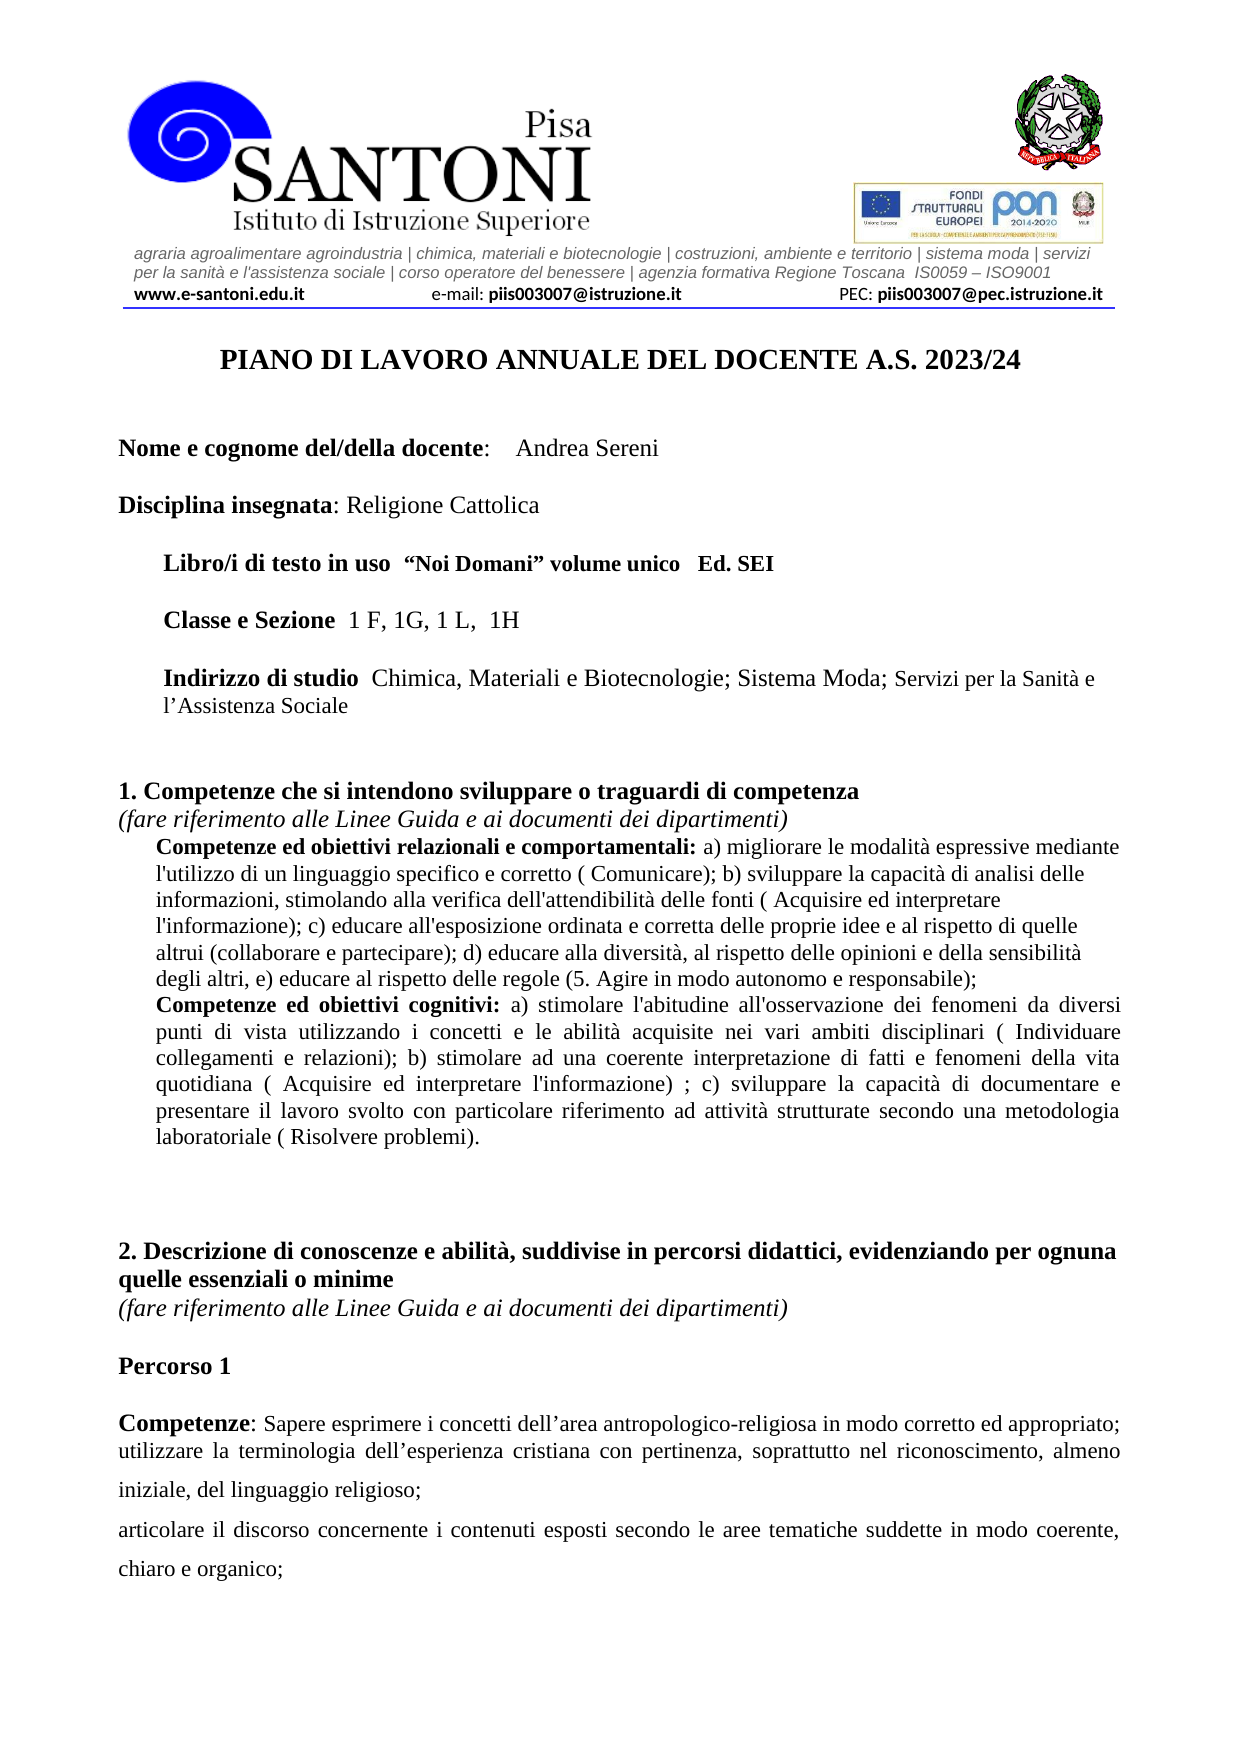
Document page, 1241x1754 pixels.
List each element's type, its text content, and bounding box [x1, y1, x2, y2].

text articolare il discorso concernente i contenuti esposti secondo le aree tematiche suddette in modo coerente, chiaro e organico; [118, 1516, 1122, 1582]
text Indirizzo di studio Chimica, Materiali e Biotecnologie; Sistema Moda; Servizi per la Sanità e l’Assistenza Sociale [163, 663, 1122, 718]
table_cell [111, 244, 123, 282]
picture [122, 75, 596, 240]
picture [853, 182, 1104, 244]
text (fare riferimento alle Linee Guida e ai documenti dei dipartimenti) [118, 804, 1122, 833]
table_cell www.e-santoni.edu.it [123, 282, 364, 307]
table_cell PEC: piis003007@pec.istruzione.it [749, 282, 1114, 307]
text (fare riferimento alle Linee Guida e ai documenti dei dipartimenti) [118, 1293, 1122, 1322]
text Competenze ed obiettivi cognitivi: a) stimolare l'abitudine all'osservazione dei fenomeni da diversi punti di vista utilizzando i concetti e le abilità acquisite nei vari ambiti disciplinari ( Individuare collegamenti e relazioni); b) stimolare ad una coerente interpretazione di fatti e fenomeni della vita quotidiana ( Acquisire ed interpretare l'informazione) ; c) sviluppare la capacità di documentare e presentare il lavoro svolto con particolare riferimento ad attività strutturate secondo una metodologia laboratoriale ( Risolvere problemi). [156, 991, 1122, 1149]
text utilizzare la terminologia dell’esperienza cristiana con pertinenza, soprattutto nel riconoscimento, almeno iniziale, del linguaggio religioso; [118, 1437, 1122, 1503]
text Libro/i di testo in uso “Noi Domani” volume unico Ed. SEI [163, 548, 1122, 577]
text 2. Descrizione di conoscenze e abilità, suddivise in percorsi didattici, evidenziando per ognuna quelle essenziali o minime [118, 1236, 1122, 1293]
text PIANO DI LAVORO ANNUALE DEL DOCENTE A.S. 2023/24 [118, 342, 1122, 376]
table_header [790, 75, 1114, 244]
text 1. Competenze che si intendono sviluppare o traguardi di competenza [118, 776, 1122, 804]
text Disciplina insegnata: Religione Cattolica [118, 491, 1122, 519]
table_cell agraria agroalimentare agroindustria | chimica, materiali e biotecnologie | costruzioni, ambiente e territorio | sistema moda | servizi per la sanità e l'assistenza sociale | corso operatore del benessere | agenzia formativa Regione Toscana IS0059 – ISO9001 [123, 244, 1114, 282]
picture [1013, 74, 1104, 171]
table_header [111, 75, 595, 244]
text Percorso 1 [118, 1351, 1122, 1379]
text Nome e cognome del/della docente: Andrea Sereni [118, 433, 1122, 462]
table_cell e-mail: piis003007@istruzione.it [364, 282, 749, 307]
text Competenze: Sapere esprimere i concetti dell’area antropologico-religiosa in modo corretto ed appropriato; [118, 1408, 1122, 1437]
text Competenze ed obiettivi relazionali e comportamentali: a) migliorare le modalità espressive mediante l'utilizzo di un linguaggio specifico e corretto ( Comunicare); b) sviluppare la capacità di analisi delle informazioni, stimolando alla verifica dell'attendibilità delle fonti ( Acquisire ed interpretare l'informazione); c) educare all'esposizione ordinata e corretta delle proprie idee e al rispetto di quelle altrui (collaborare e partecipare); d) educare alla diversità, al rispetto delle opinioni e della sensibilità degli altri, e) educare al rispetto delle regole (5. Agire in modo autonomo e responsabile); [156, 833, 1122, 991]
table_header [595, 75, 790, 244]
text Classe e Sezione 1 F, 1G, 1 L, 1H [163, 606, 1122, 634]
table_cell [111, 282, 123, 307]
